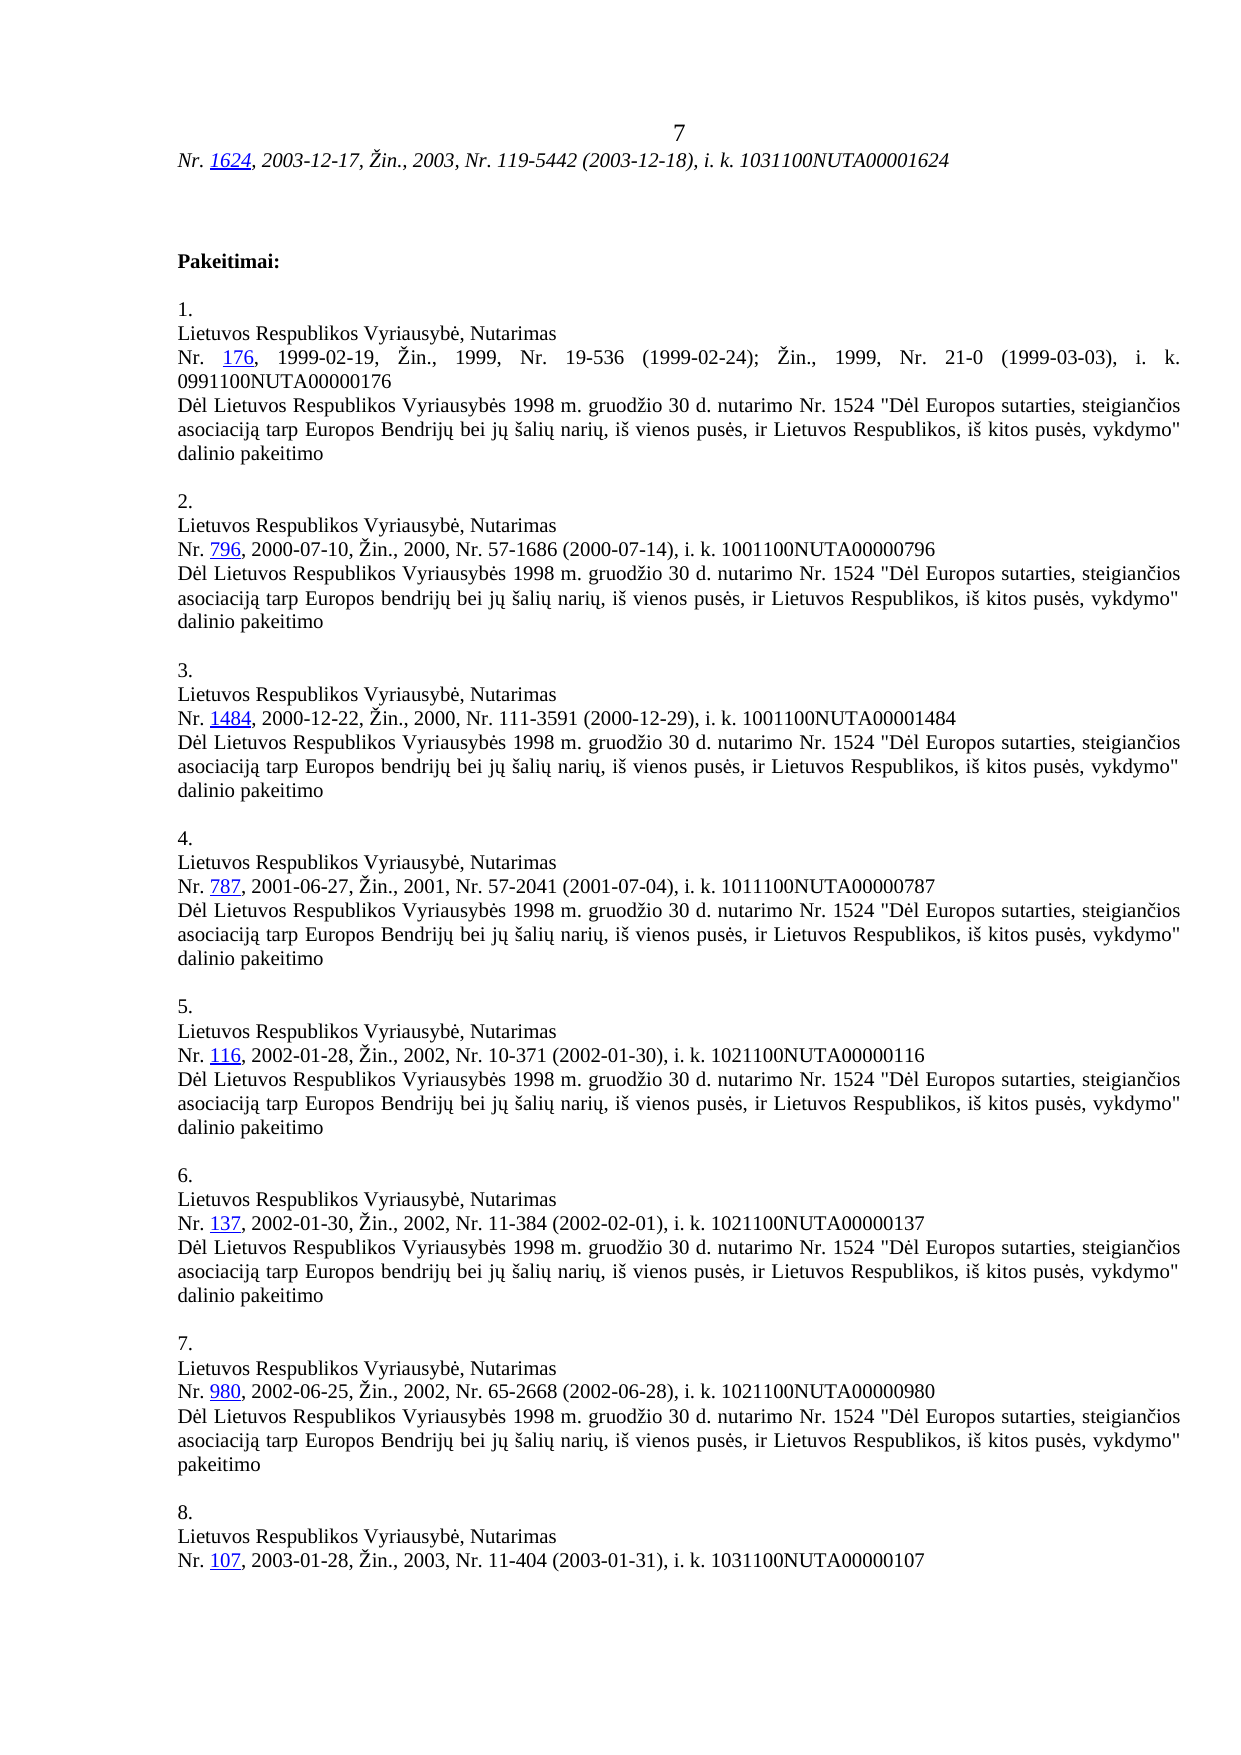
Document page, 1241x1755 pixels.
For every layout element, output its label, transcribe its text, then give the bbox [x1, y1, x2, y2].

text Dėl Lietuvos Respublikos Vyriausybės 1998 m. gruodžio 30 d. nutarimo Nr. 1524 "Dėl Europos sutarties, steigiančios asociaciją tarp Europos Bendrijų bei jų šalių narių, iš vienos pusės, ir Lietuvos Respublikos, iš kitos pusės, vykdymo" pakeitimo [177, 1403, 1181, 1476]
text Lietuvos Respublikos Vyriausybė, Nutarimas [177, 321, 1181, 345]
text 1. [177, 297, 1181, 321]
text Lietuvos Respublikos Vyriausybė, Nutarimas [177, 850, 1181, 874]
text Lietuvos Respublikos Vyriausybė, Nutarimas [177, 1355, 1181, 1379]
text Dėl Lietuvos Respublikos Vyriausybės 1998 m. gruodžio 30 d. nutarimo Nr. 1524 "Dėl Europos sutarties, steigiančios asociaciją tarp Europos bendrijų bei jų šalių narių, iš vienos pusės, ir Lietuvos Respublikos, iš kitos pusės, vykdymo" dalinio pakeitimo [177, 730, 1181, 802]
text Nr. 787, 2001-06-27, Žin., 2001, Nr. 57-2041 (2001-07-04), i. k. 1011100NUTA00000787 [177, 874, 1181, 898]
text Nr. 116, 2002-01-28, Žin., 2002, Nr. 10-371 (2002-01-30), i. k. 1021100NUTA00000116 [177, 1043, 1181, 1067]
text Nr. 980, 2002-06-25, Žin., 2002, Nr. 65-2668 (2002-06-28), i. k. 1021100NUTA00000980 [177, 1379, 1181, 1403]
text Pakeitimai: [177, 248, 1181, 273]
text 4. [177, 826, 1181, 850]
text Dėl Lietuvos Respublikos Vyriausybės 1998 m. gruodžio 30 d. nutarimo Nr. 1524 "Dėl Europos sutarties, steigiančios asociaciją tarp Europos bendrijų bei jų šalių narių, iš vienos pusės, ir Lietuvos Respublikos, iš kitos pusės, vykdymo" dalinio pakeitimo [177, 561, 1181, 633]
text Nr. 796, 2000-07-10, Žin., 2000, Nr. 57-1686 (2000-07-14), i. k. 1001100NUTA00000796 [177, 537, 1181, 561]
text 2. [177, 489, 1181, 513]
text Nr. 137, 2002-01-30, Žin., 2002, Nr. 11-384 (2002-02-01), i. k. 1021100NUTA00000137 [177, 1211, 1181, 1235]
text Dėl Lietuvos Respublikos Vyriausybės 1998 m. gruodžio 30 d. nutarimo Nr. 1524 "Dėl Europos sutarties, steigiančios asociaciją tarp Europos Bendrijų bei jų šalių narių, iš vienos pusės, ir Lietuvos Respublikos, iš kitos pusės, vykdymo" dalinio pakeitimo [177, 898, 1181, 970]
text Lietuvos Respublikos Vyriausybė, Nutarimas [177, 513, 1181, 537]
text 7. [177, 1331, 1181, 1355]
text 6. [177, 1163, 1181, 1187]
text Dėl Lietuvos Respublikos Vyriausybės 1998 m. gruodžio 30 d. nutarimo Nr. 1524 "Dėl Europos sutarties, steigiančios asociaciją tarp Europos bendrijų bei jų šalių narių, iš vienos pusės, ir Lietuvos Respublikos, iš kitos pusės, vykdymo" dalinio pakeitimo [177, 1235, 1181, 1307]
text Nr. 176, 1999-02-19, Žin., 1999, Nr. 19-536 (1999-02-24); Žin., 1999, Nr. 21-0 (1999-03-03), i. k. 0991100NUTA00000176 [177, 345, 1181, 393]
text 8. [177, 1500, 1181, 1524]
text 3. [177, 658, 1181, 682]
text Nr. 107, 2003-01-28, Žin., 2003, Nr. 11-404 (2003-01-31), i. k. 1031100NUTA00000107 [177, 1548, 1181, 1572]
text Lietuvos Respublikos Vyriausybė, Nutarimas [177, 1018, 1181, 1043]
text Nr. 1624, 2003-12-17, Žin., 2003, Nr. 119-5442 (2003-12-18), i. k. 1031100NUTA00001624 [177, 148, 1181, 172]
text 5. [177, 994, 1181, 1018]
text Lietuvos Respublikos Vyriausybė, Nutarimas [177, 682, 1181, 706]
text Nr. 1484, 2000-12-22, Žin., 2000, Nr. 111-3591 (2000-12-29), i. k. 1001100NUTA00001484 [177, 706, 1181, 730]
text Dėl Lietuvos Respublikos Vyriausybės 1998 m. gruodžio 30 d. nutarimo Nr. 1524 "Dėl Europos sutarties, steigiančios asociaciją tarp Europos Bendrijų bei jų šalių narių, iš vienos pusės, ir Lietuvos Respublikos, iš kitos pusės, vykdymo" dalinio pakeitimo [177, 1067, 1181, 1139]
text Lietuvos Respublikos Vyriausybė, Nutarimas [177, 1187, 1181, 1211]
text Dėl Lietuvos Respublikos Vyriausybės 1998 m. gruodžio 30 d. nutarimo Nr. 1524 "Dėl Europos sutarties, steigiančios asociaciją tarp Europos Bendrijų bei jų šalių narių, iš vienos pusės, ir Lietuvos Respublikos, iš kitos pusės, vykdymo" dalinio pakeitimo [177, 393, 1181, 465]
text Lietuvos Respublikos Vyriausybė, Nutarimas [177, 1524, 1181, 1548]
